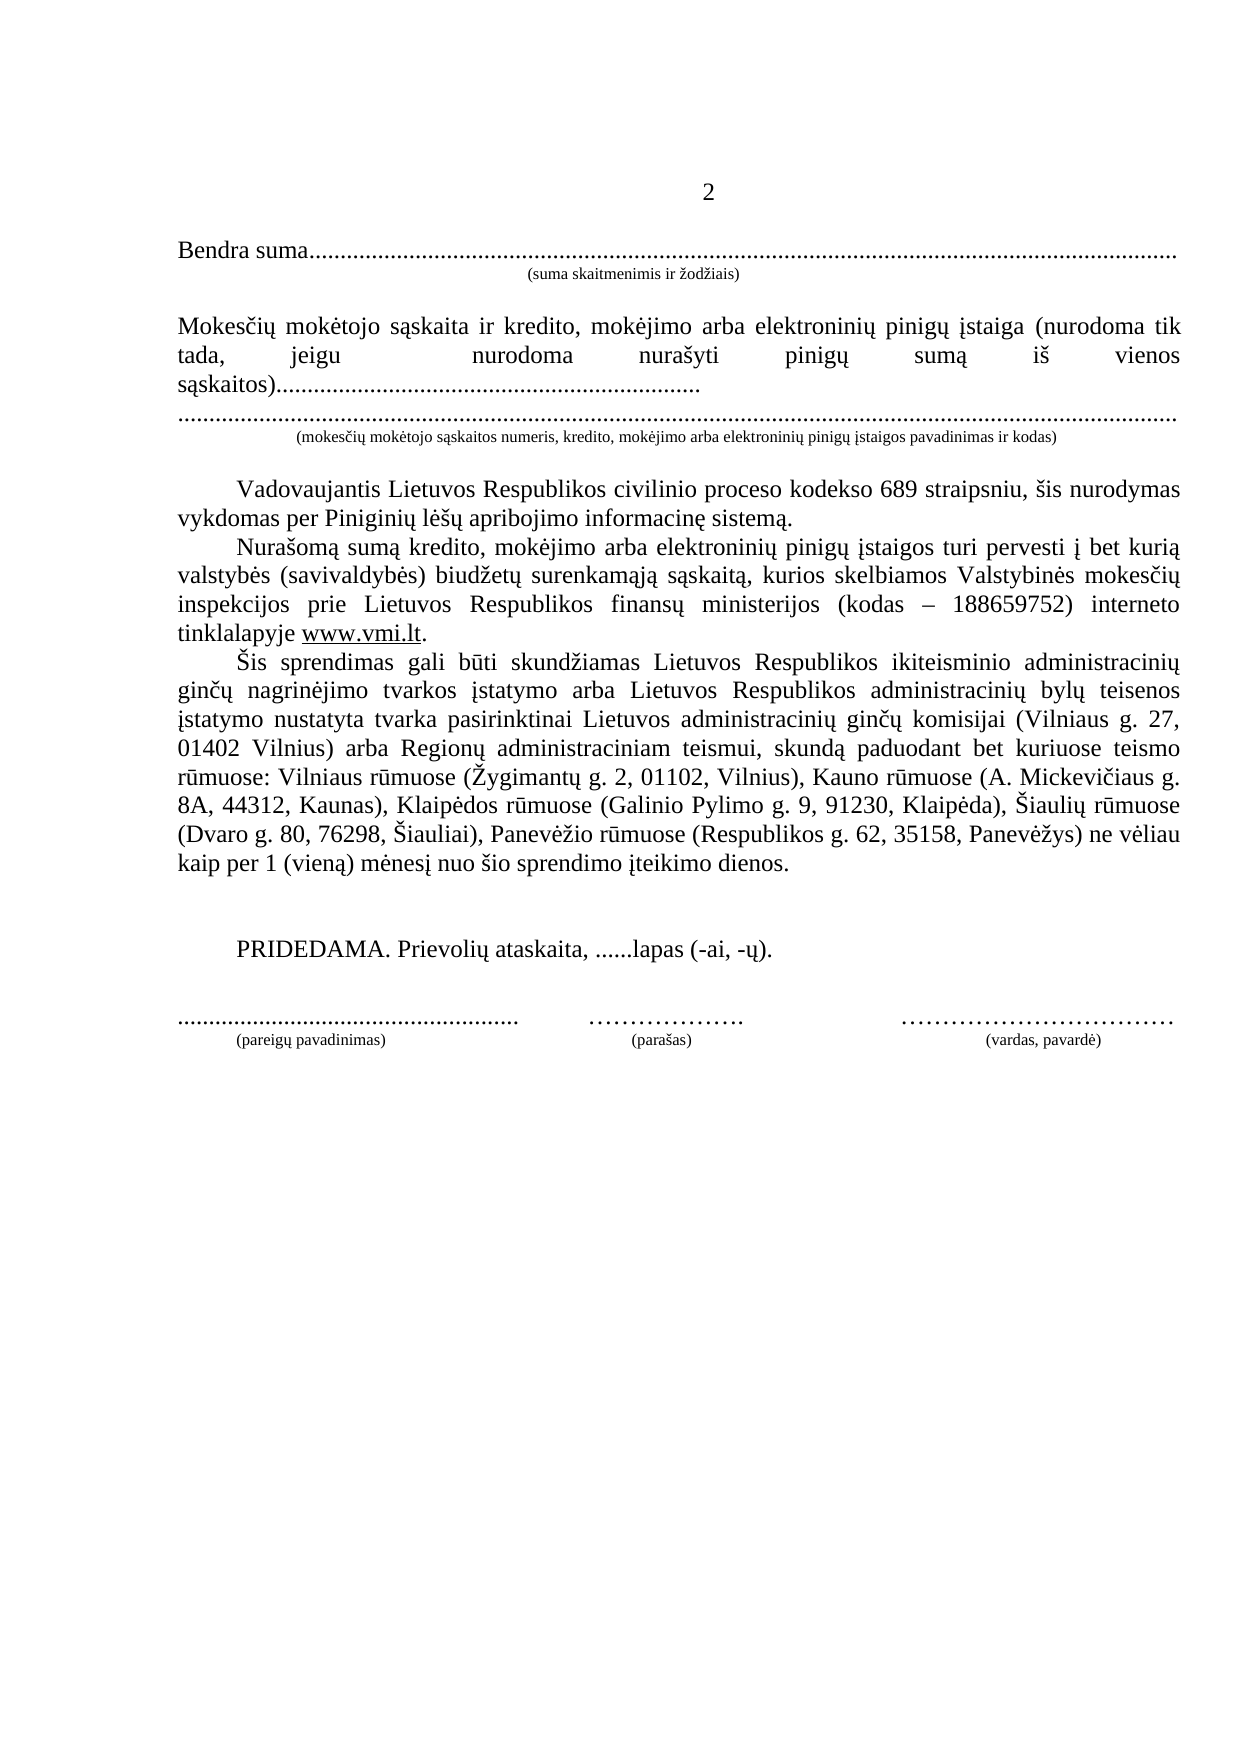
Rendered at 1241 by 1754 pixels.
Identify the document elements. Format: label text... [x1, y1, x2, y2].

text Mokesčių mokėtojo sąskaita ir kredito, mokėjimo arba elektroninių pinigų įstaiga (nurodoma tik tada, jeigu nurodoma nurašyti pinigų sumą iš vienos sąskaitos).................................................................... [177, 311, 1181, 398]
text Šis sprendimas gali būti skundžiamas Lietuvos Respublikos ikiteisminio administracinių ginčų nagrinėjimo tvarkos įstatymo arba Lietuvos Respublikos administracinių bylų teisenos įstatymo nustatyta tvarka pasirinktinai Lietuvos administracinių ginčų komisijai (Vilniaus g. 27, 01402 Vilnius) arba Regionų administraciniam teismui, skundą paduodant bet kuriuose teismo rūmuose: Vilniaus rūmuose (Žygimantų g. 2, 01102, Vilnius), Kauno rūmuose (A. Mickevičiaus g. 8A, 44312, Kaunas), Klaipėdos rūmuose (Galinio Pylimo g. 9, 91230, Klaipėda), Šiaulių rūmuose (Dvaro g. 80, 76298, Šiauliai), Panevėžio rūmuose (Respublikos g. 62, 35158, Panevėžys) ne vėliau kaip per 1 (vieną) mėnesį nuo šio sprendimo įteikimo dienos. [177, 647, 1181, 877]
text (suma skaitmenimis ir žodžiais) [177, 263, 1181, 283]
text (mokesčių mokėtojo sąskaitos numeris, kredito, mokėjimo arba elektroninių pinigų įstaigos pavadinimas ir kodas) [177, 426, 1181, 446]
text PRIDEDAMA. Prievolių ataskaita, ......lapas (-ai, -ų). [177, 934, 1181, 963]
text Nurašomą sumą kredito, mokėjimo arba elektroninių pinigų įstaigos turi pervesti į bet kurią valstybės (savivaldybės) biudžetų surenkamąją sąskaitą, kurios skelbiamos Valstybinės mokesčių inspekcijos prie Lietuvos Respublikos finansų ministerijos (kodas – 188659752) interneto tinklalapyje www.vmi.lt. [177, 532, 1181, 647]
text Vadovaujantis Lietuvos Respublikos civilinio proceso kodekso 689 straipsniu, šis nurodymas vykdomas per Piniginių lėšų apribojimo informacinę sistemą. [177, 474, 1181, 532]
text Bendra suma........................................................................................................................................... [177, 235, 1181, 263]
text ………………. …………………………… [177, 1001, 1181, 1030]
text (pareigų pavadinimas) (parašas) (vardas, pavardė) [177, 1030, 1181, 1049]
text ................................................................................................................................................................ [177, 398, 1181, 426]
